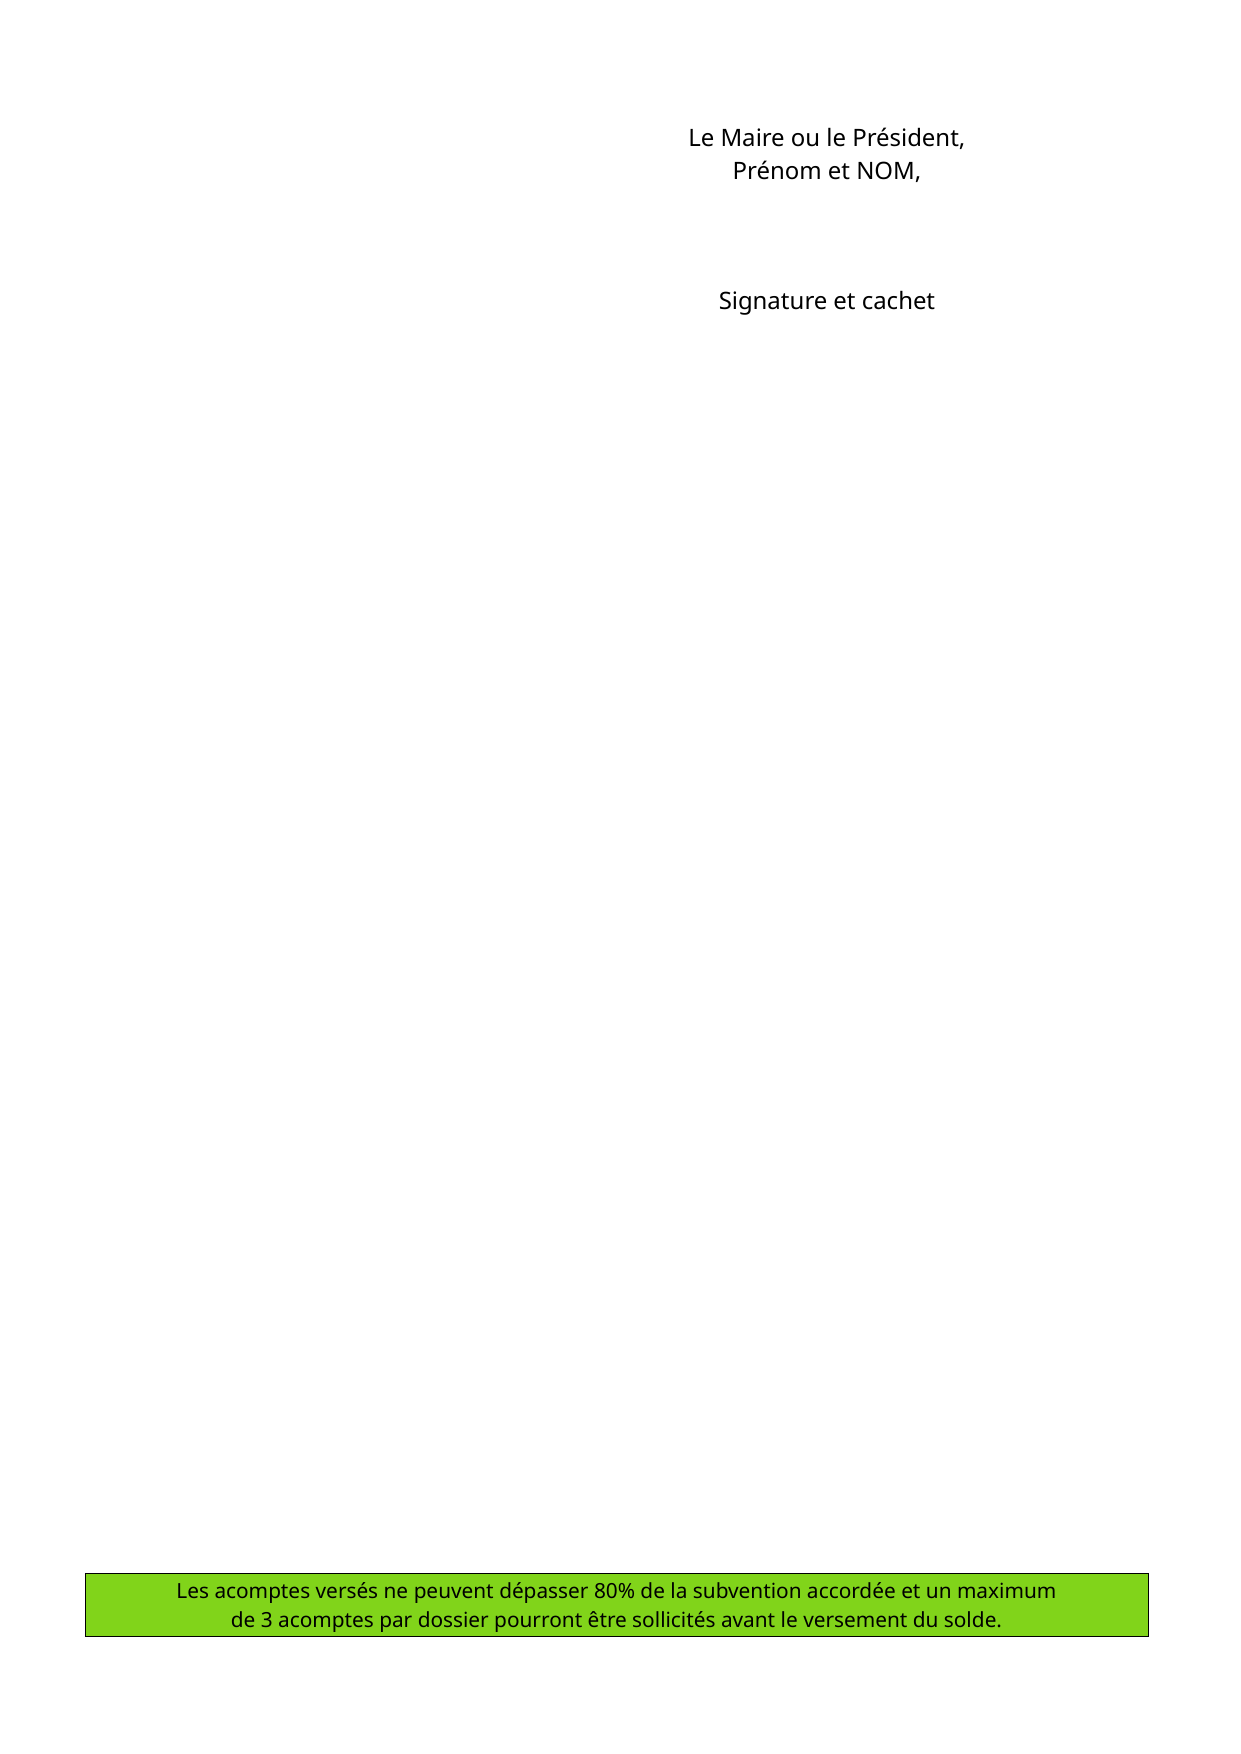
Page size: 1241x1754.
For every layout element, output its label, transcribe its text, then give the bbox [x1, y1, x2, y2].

text Le Maire ou le Président, [502, 121, 1152, 154]
text Signature et cachet [502, 284, 1152, 317]
text Prénom et NOM, [502, 154, 1152, 186]
